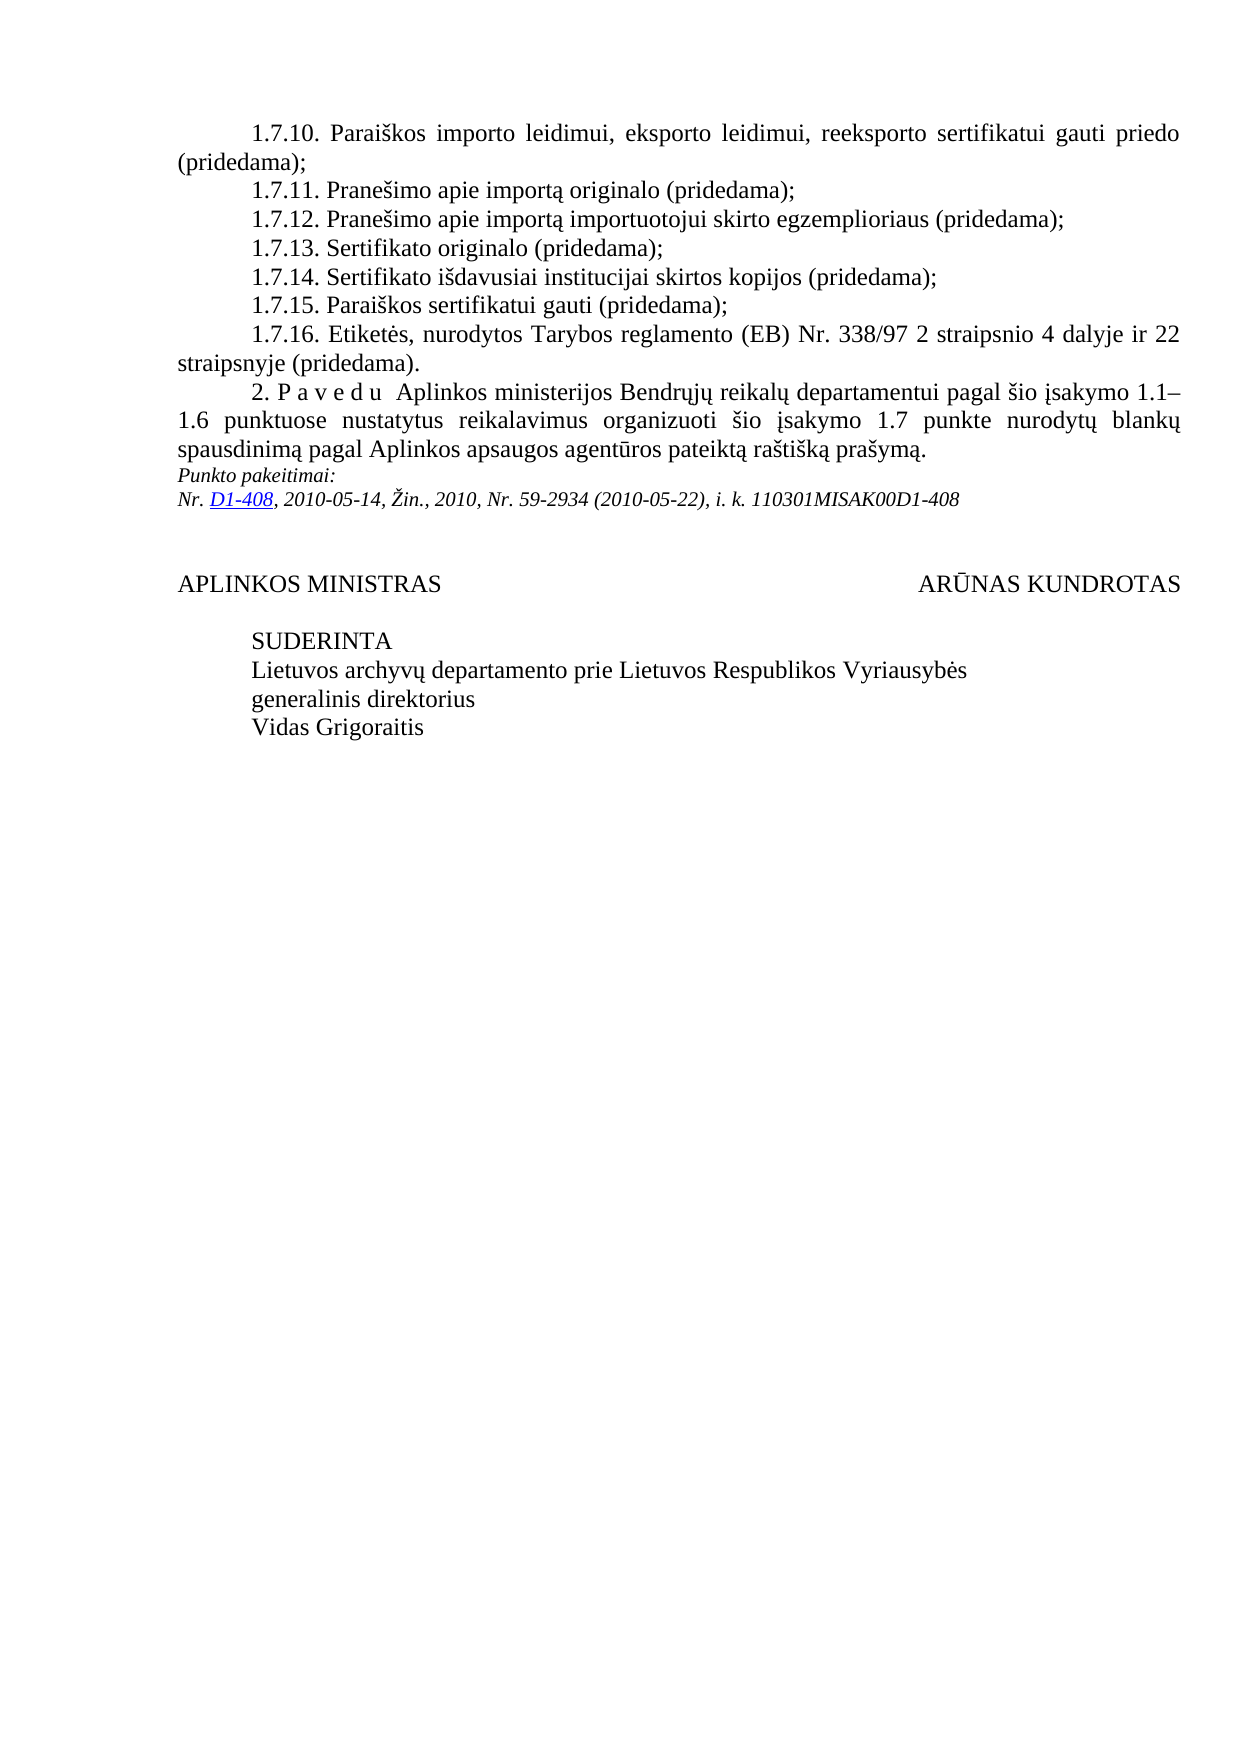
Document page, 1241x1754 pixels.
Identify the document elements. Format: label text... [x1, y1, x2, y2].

text APLINKOS MINISTRAS ARŪNAS KUNDROTAS [177, 569, 1181, 597]
text 1.7.13. Sertifikato originalo (pridedama); [177, 233, 1181, 262]
text generalinis direktorius [177, 684, 1181, 712]
text 1.7.14. Sertifikato išdavusiai institucijai skirtos kopijos (pridedama); [177, 262, 1181, 291]
text 1.7.16. Etiketės, nurodytos Tarybos reglamento (EB) Nr. 338/97 2 straipsnio 4 dalyje ir 22 straipsnyje (pridedama). [177, 319, 1181, 377]
text Lietuvos archyvų departamento prie Lietuvos Respublikos Vyriausybės [177, 655, 1181, 684]
text Vidas Grigoraitis [177, 712, 1181, 741]
text 1.7.12. Pranešimo apie importą importuotojui skirto egzemplioriaus (pridedama); [177, 204, 1181, 233]
text 1.7.10. Paraiškos importo leidimui, eksporto leidimui, reeksporto sertifikatui gauti priedo (pridedama); [177, 118, 1181, 176]
text Nr. D1-408, 2010-05-14, Žin., 2010, Nr. 59-2934 (2010-05-22), i. k. 110301MISAK00D1-408 [177, 487, 1181, 511]
text Punkto pakeitimai: [177, 463, 1181, 487]
text 1.7.15. Paraiškos sertifikatui gauti (pridedama); [177, 291, 1181, 319]
text 2. Pavedu Aplinkos ministerijos Bendrųjų reikalų departamentui pagal šio įsakymo 1.1–1.6 punktuose nustatytus reikalavimus organizuoti šio įsakymo 1.7 punkte nurodytų blankų spausdinimą pagal Aplinkos apsaugos agentūros pateiktą raštišką prašymą. [177, 377, 1181, 463]
text SUDERINTA [177, 626, 1181, 655]
text 1.7.11. Pranešimo apie importą originalo (pridedama); [177, 176, 1181, 204]
